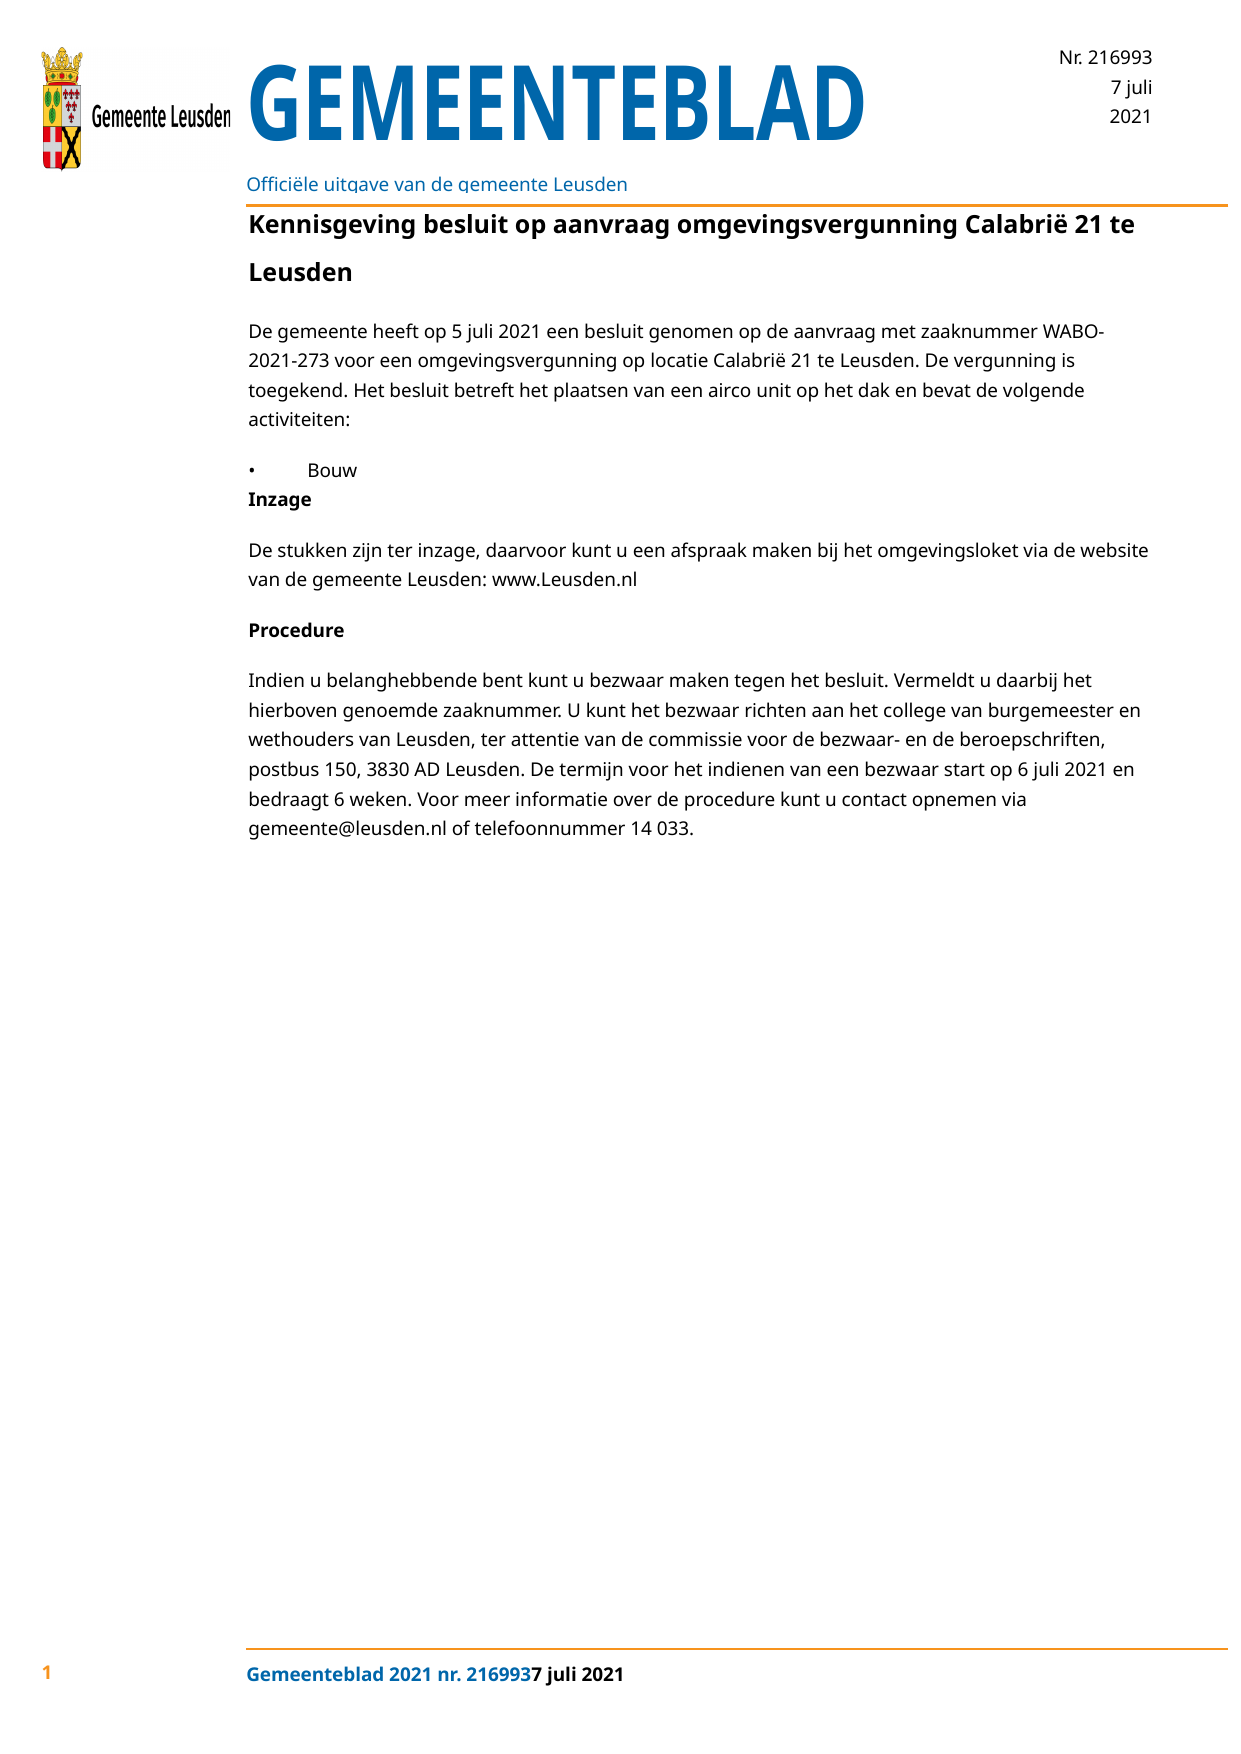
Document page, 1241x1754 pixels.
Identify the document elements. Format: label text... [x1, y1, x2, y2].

picture [41, 47, 231, 172]
text Indien u belanghebbende bent kunt u bezwaar maken tegen het besluit. Vermeldt u daarbij het hierboven genoemde zaaknummer. U kunt het bezwaar richten aan het college van burgemeester en wethouders van Leusden, ter attentie van de commissie voor de bezwaar- en de beroepschriften, postbus 150, 3830 AD Leusden. De termijn voor het indienen van een bezwaar start op 6 juli 2021 en bedraagt 6 weken. Voor meer informatie over de procedure kunt u contact opnemen via gemeente@leusden.nl of telefoonnummer 14 033. [248, 667, 1152, 841]
text Procedure [248, 617, 1152, 643]
list Bouw [248, 457, 1152, 483]
text Kennisgeving besluit op aanvraag omgevingsvergunning Calabrië 21 te Leusden [248, 207, 1152, 288]
text De stukken zijn ter inzage, daarvoor kunt u een afspraak maken bij het omgevingsloket via de website van de gemeente Leusden: www.Leusden.nl [248, 537, 1152, 592]
text De gemeente heeft op 5 juli 2021 een besluit genomen op de aanvraag met zaaknummer WABO-2021-273 voor een omgevingsvergunning op locatie Calabrië 21 te Leusden. De vergunning is toegekend. Het besluit betreft het plaatsen van een airco unit op het dak en bevat de volgende activiteiten: [248, 318, 1152, 432]
text Inzage [248, 487, 1152, 512]
